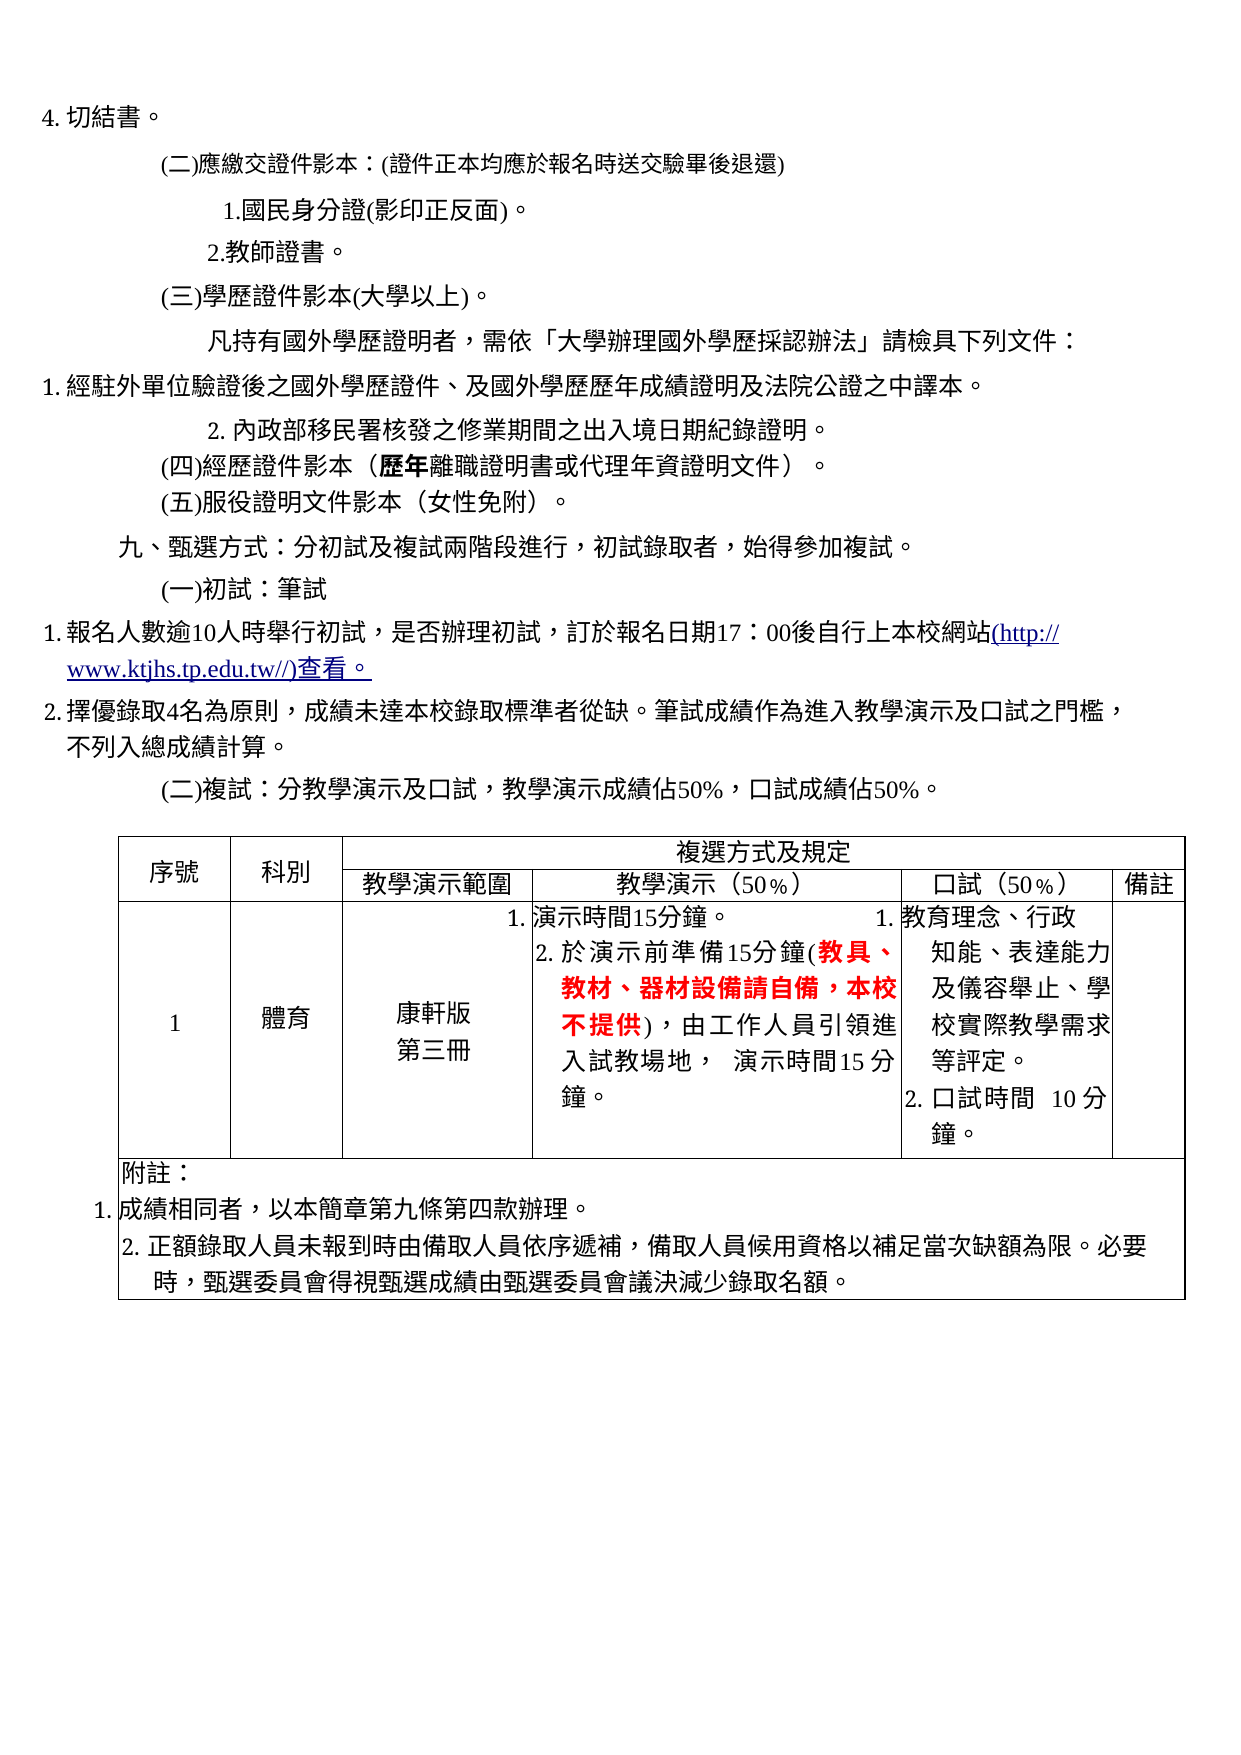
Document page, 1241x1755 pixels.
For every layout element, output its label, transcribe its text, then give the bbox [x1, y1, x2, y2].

list 報名人數逾10人時舉行初試，是否辦理初試，訂於報名日期17：00後自行上本校網站(http://www.ktjhs.tp.edu.tw//)查看。 [43, 612, 1107, 685]
table_cell 體育 [231, 902, 342, 1158]
text 2.教師證書。 [207, 236, 1203, 268]
table_cell 口試（50﹪） [902, 870, 1112, 901]
list 擇優錄取4名為原則，成績未達本校錄取標準者從缺。筆試成績作為進入教學演示及口試之門檻，不列入總成績計算。 [43, 692, 1120, 764]
table_header 科別 [231, 837, 342, 901]
table_cell 附註： 成績相同者，以本簡章第九條第四款辦理。 正額錄取人員未報到時由備取人員依序遞補，備取人員候用資格以補足當次缺額為限。必要 時，甄選委員會得視甄選成績由甄選委員會議決減少錄取名額。 [119, 1159, 1184, 1299]
table_cell 1 [119, 902, 230, 1158]
list 內政部移民署核發之修業期間之出入境日期紀錄證明。(四)經歷證件影本（歷年離職證明書或代理年資證明文件）。(五)服役證明文件影本（女性免附）。 [161, 410, 832, 519]
table_cell 教學演示（50﹪） [533, 870, 901, 901]
table_header 序號 [119, 837, 230, 901]
table_cell 教育理念、行政 知能、表達能力及儀容舉止、學校實際教學需求等評定。 口試時間 10 分鐘。 [902, 902, 1112, 1158]
text 凡持有國外學歷證明者，需依「大學辦理國外學歷採認辦法」請檢具下列文件： [207, 322, 1203, 358]
text 1.國民身分證(影印正反面)。 [199, 191, 861, 227]
table_cell 備註 [1113, 870, 1184, 901]
table_cell 康軒版 第三冊 [343, 902, 532, 1158]
table_cell 演示時間15分鐘。 於演示前準備15分鐘(教具、教材、器材設備請自備，本校不提供)，由工作人員引領進入試教場地， 演示時間15 分鐘。 [533, 902, 901, 1158]
text (三)學歷證件影本(大學以上)。 [161, 276, 1203, 312]
table_cell 教學演示範圍 [343, 870, 532, 901]
table_cell [1113, 902, 1184, 1158]
text (二)應繳交證件影本：(證件正本均應於報名時送交驗畢後退還) [161, 146, 861, 179]
list 經駐外單位驗證後之國外學歷證件、及國外學歷歷年成績證明及法院公證之中譯本。 [42, 366, 1107, 403]
text (一)初試：筆試 [161, 570, 1203, 606]
list 切結書。 [41, 98, 861, 134]
table_header 複選方式及規定 [343, 837, 1184, 869]
text 九、甄選方式：分初試及複試兩階段進行，初試錄取者，始得參加複試。 [118, 527, 1203, 563]
text (二)複試：分教學演示及口試，教學演示成績佔50%，口試成績佔50%。 [161, 769, 1203, 806]
